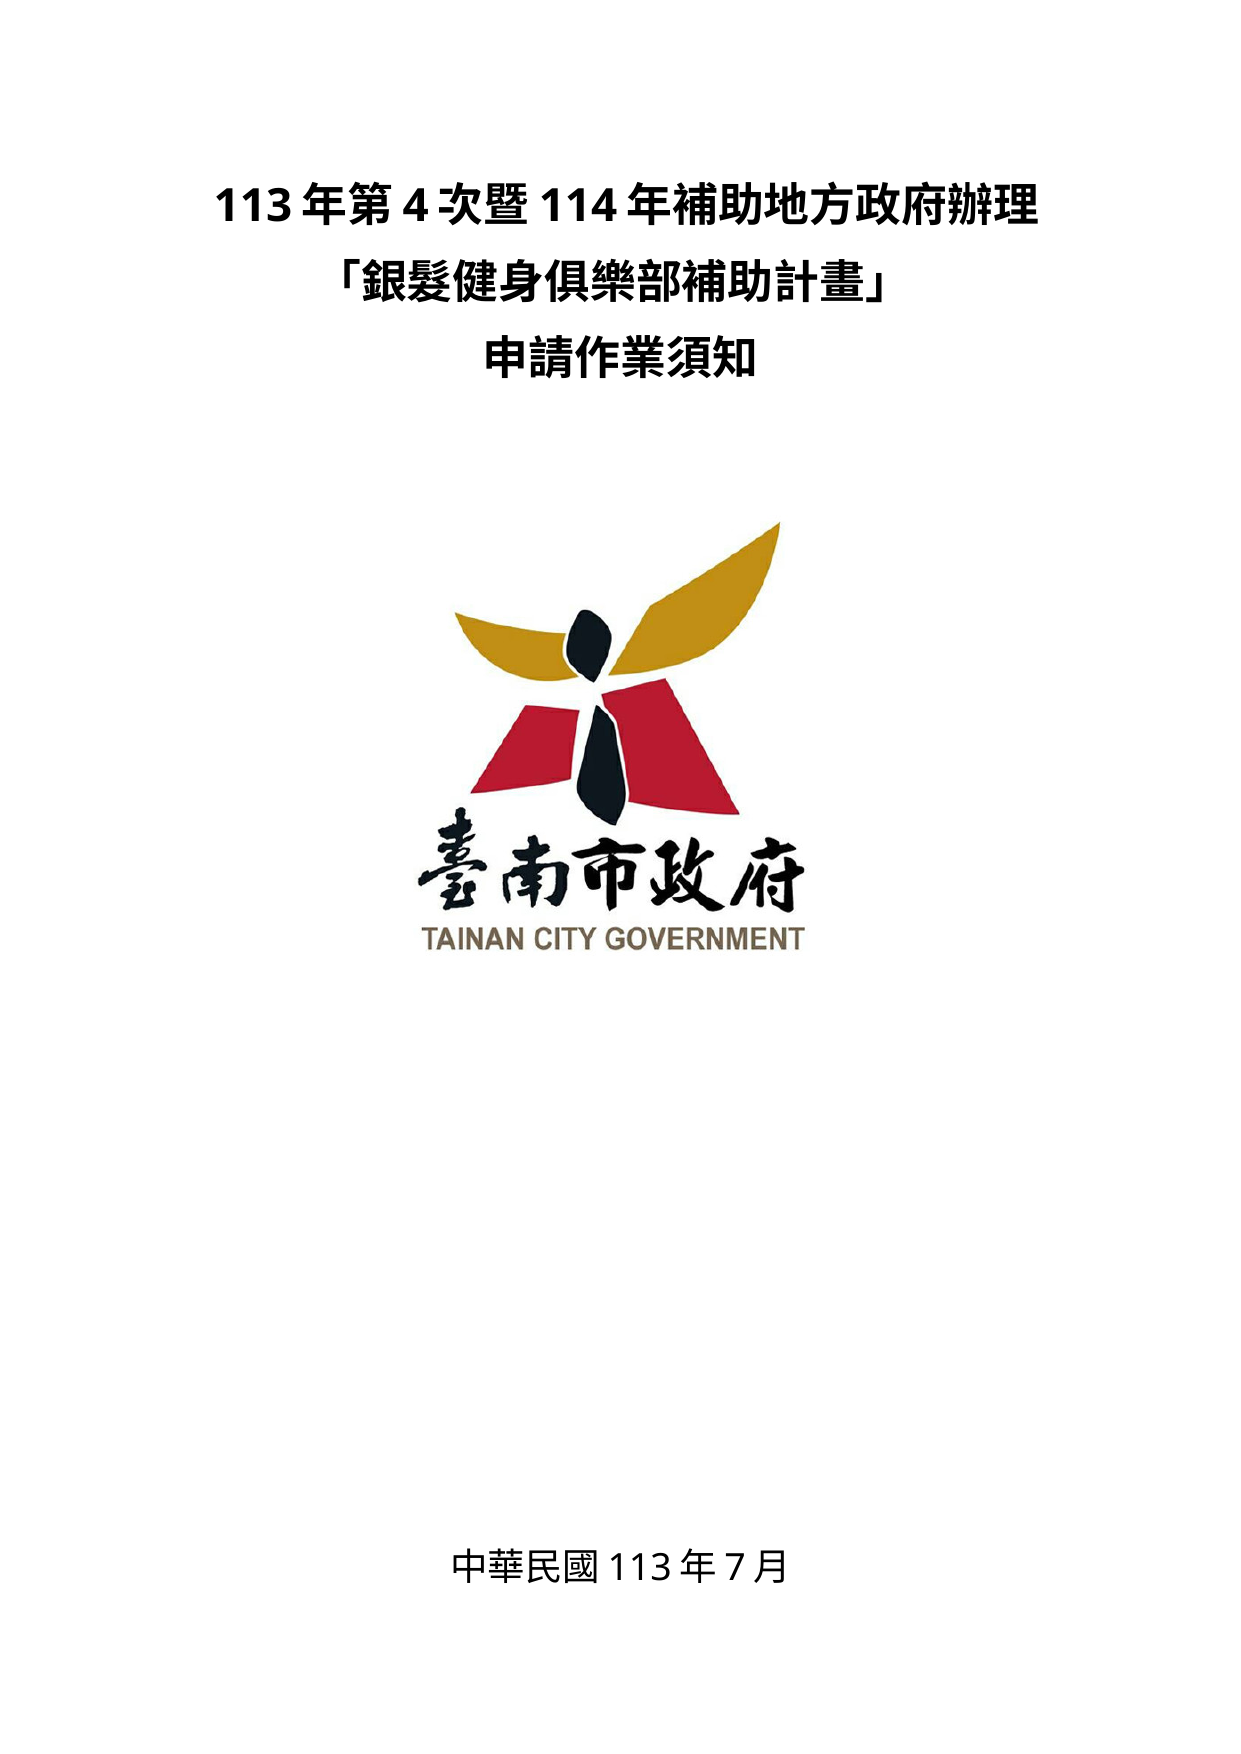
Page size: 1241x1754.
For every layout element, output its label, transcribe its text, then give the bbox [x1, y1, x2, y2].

text 申請作業須知 [118, 321, 1122, 388]
text 「銀髮健身俱樂部補助計畫」 [74, 245, 1152, 312]
picture [332, 465, 902, 1034]
text 113年第4次暨114年補助地方政府辦理 [118, 169, 1122, 235]
text 中華民國113年7月 [118, 1543, 1122, 1589]
